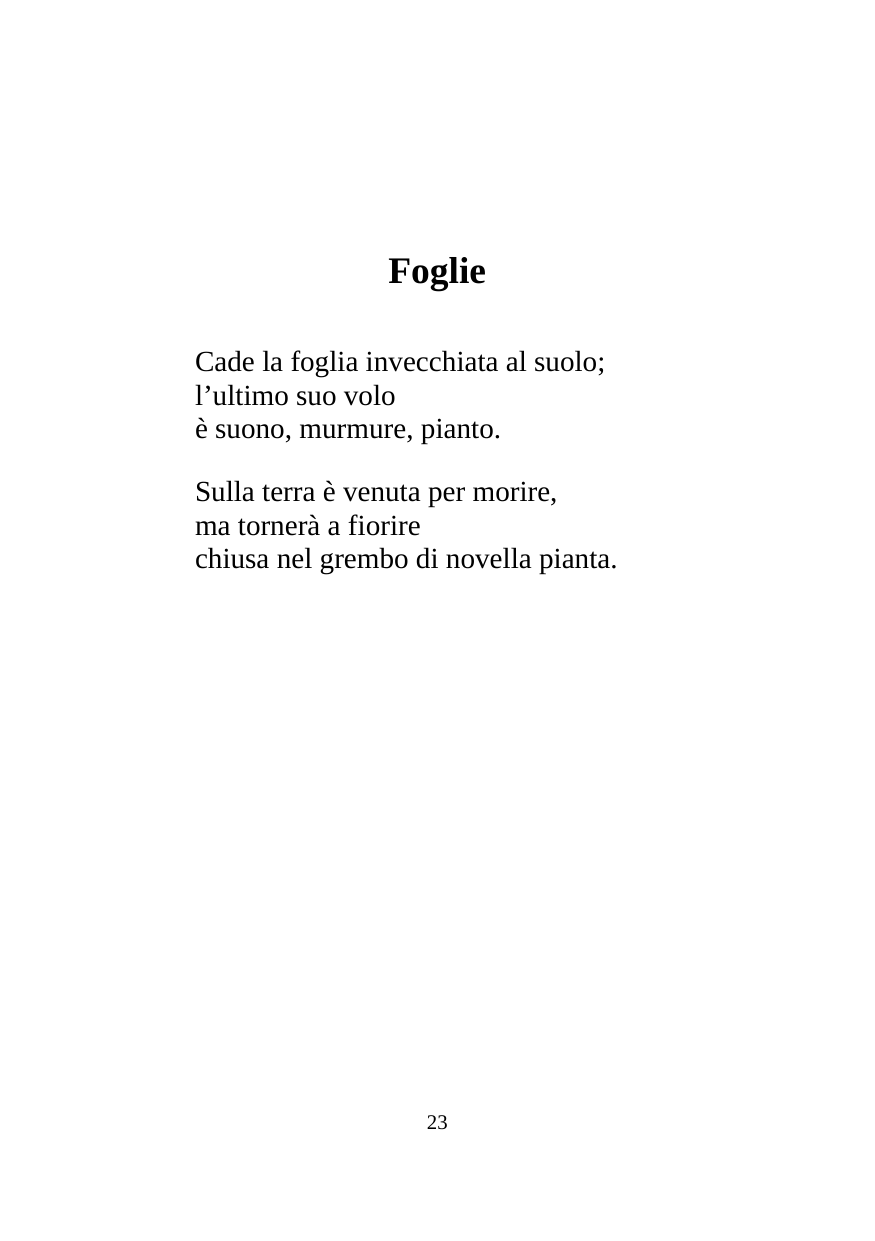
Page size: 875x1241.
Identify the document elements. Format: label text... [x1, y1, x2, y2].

subtitle Foglie [106, 248, 768, 291]
text Sulla terra è venuta per morire, ma tornerà a fiorire chiusa nel grembo di novella pianta. [195, 474, 768, 575]
text Cade la foglia invecchiata al suolo; l’ultimo suo volo è suono, murmure, pianto. [195, 344, 768, 445]
